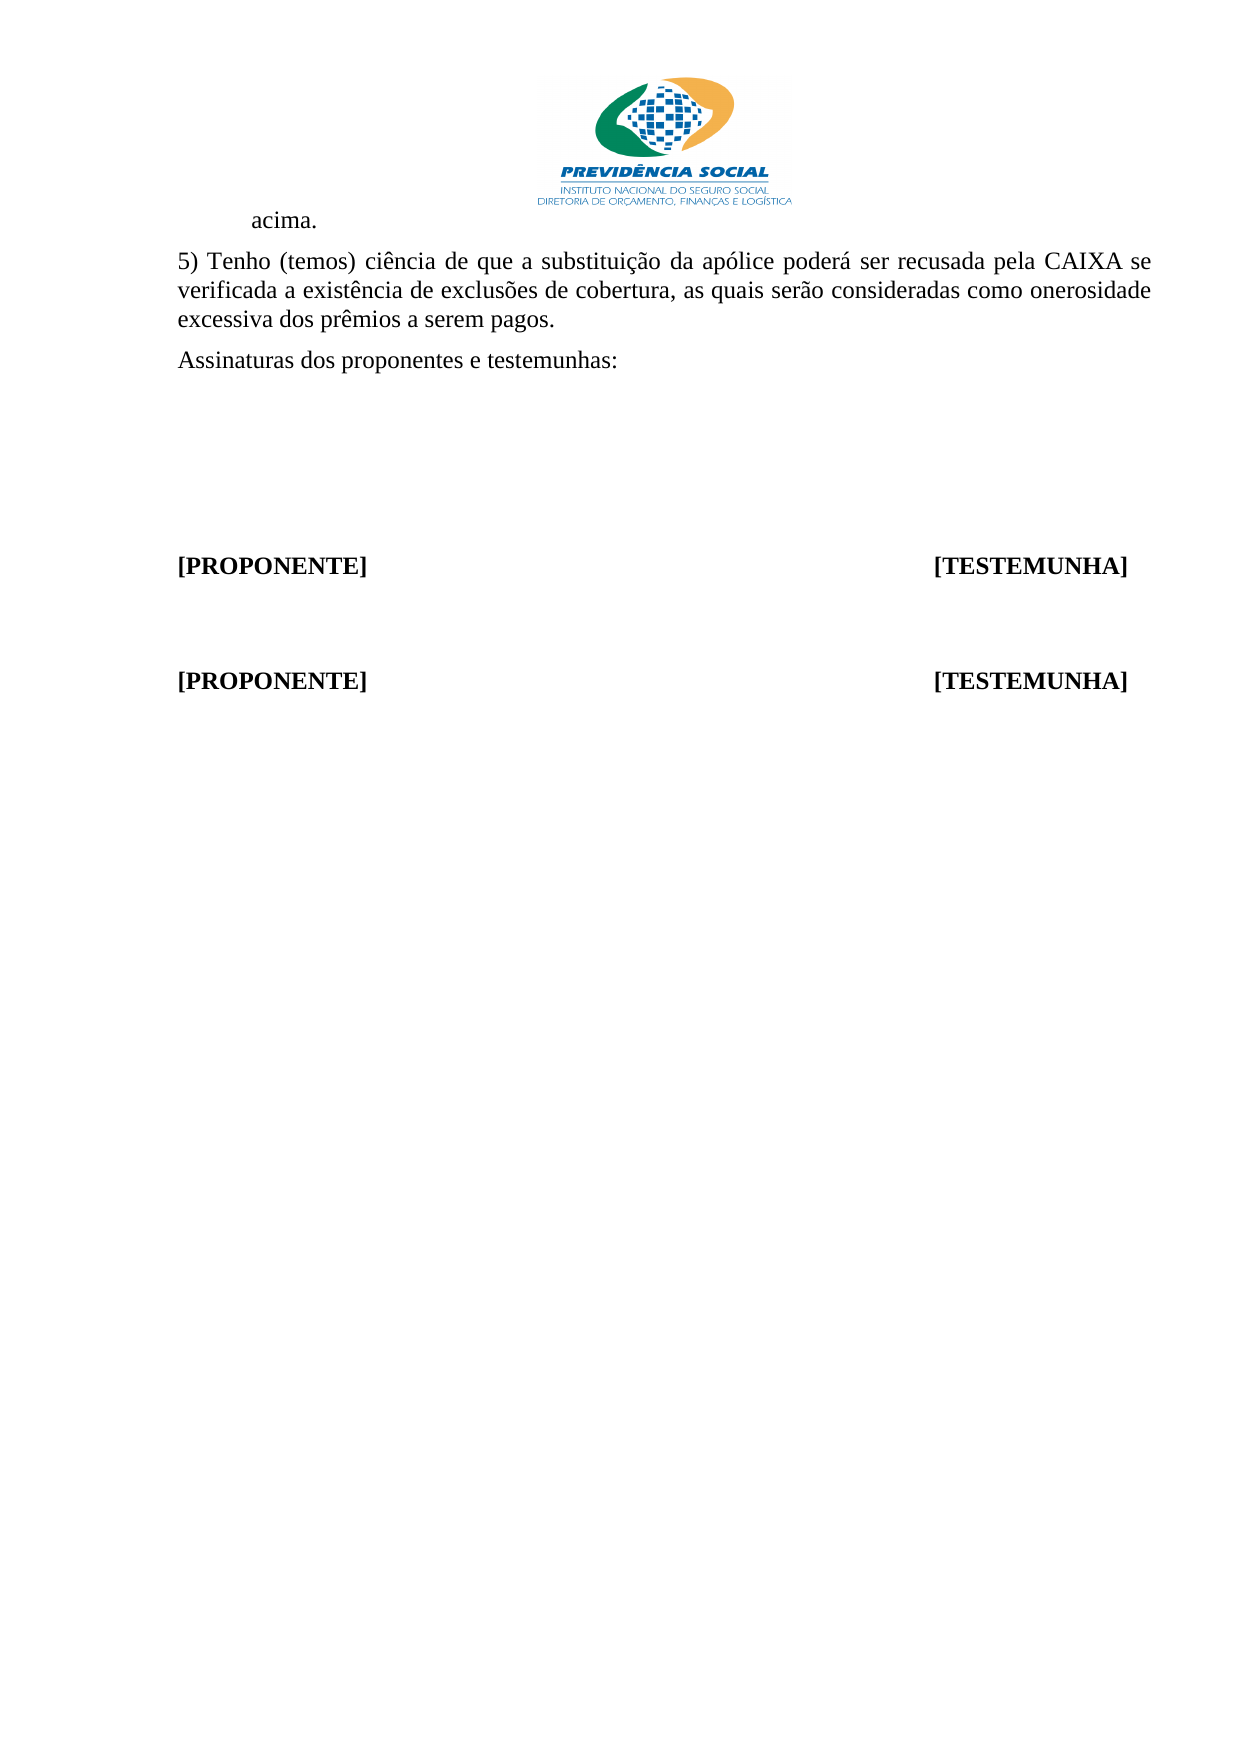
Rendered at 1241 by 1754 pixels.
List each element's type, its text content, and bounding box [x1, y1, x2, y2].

table_cell [PROPONENTE] [166, 666, 653, 724]
table_cell [TESTEMUNHA] [653, 666, 1139, 724]
text acima. [251, 205, 1152, 234]
table_header [PROPONENTE] [166, 551, 653, 666]
text Assinaturas dos proponentes e testemunhas: [177, 345, 1152, 374]
table_header [TESTEMUNHA] [653, 551, 1139, 666]
picture [537, 75, 792, 206]
text 5) Tenho (temos) ciência de que a substituição da apólice poderá ser recusada pela CAIXA se verificada a existência de exclusões de cobertura, as quais serão consideradas como onerosidade excessiva dos prêmios a serem pagos. [177, 246, 1152, 333]
